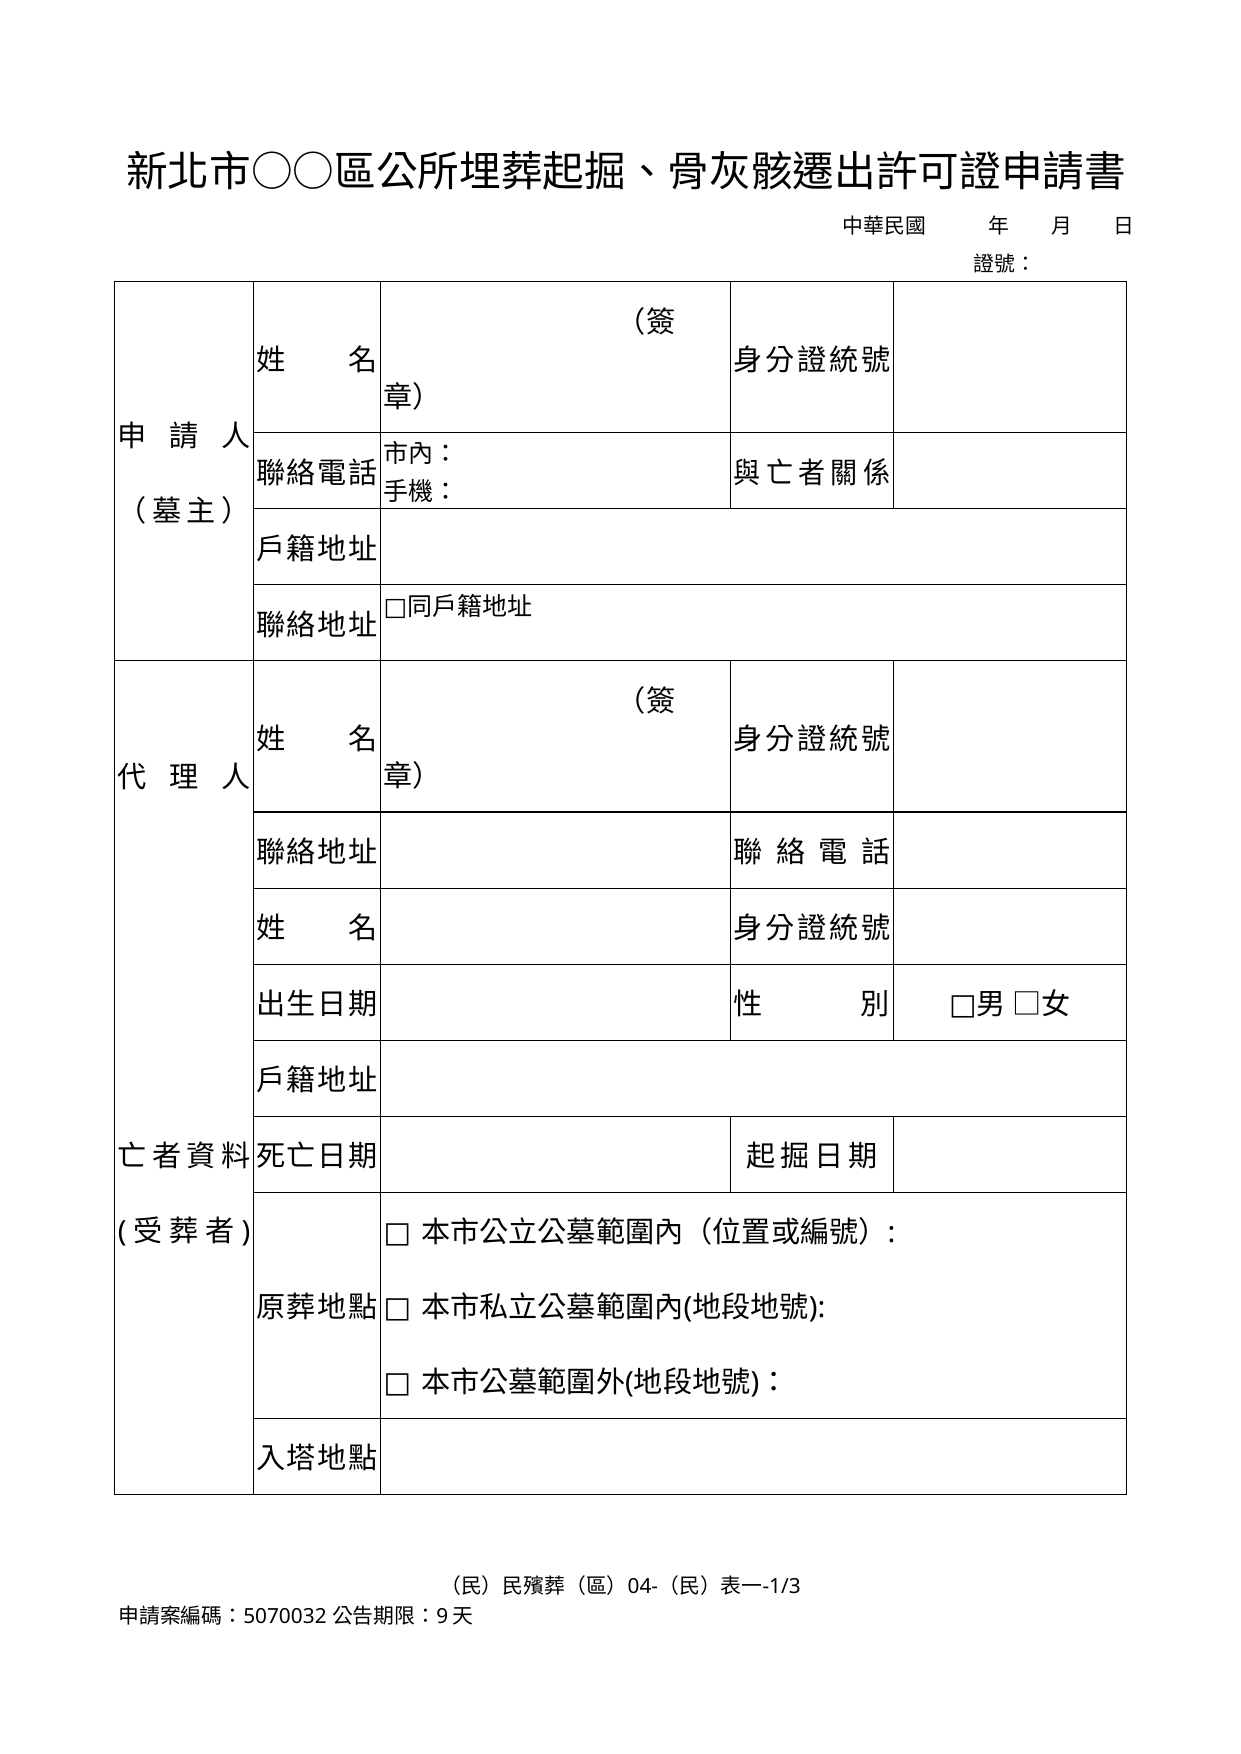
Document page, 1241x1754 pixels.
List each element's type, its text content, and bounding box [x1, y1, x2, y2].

table_cell [894, 813, 1126, 887]
table_cell 身分證統號 [731, 282, 893, 432]
table_cell [1127, 1116, 1137, 1192]
table_cell [1127, 508, 1137, 584]
table_cell 與亡者關係 [731, 433, 893, 508]
table_cell [381, 889, 730, 963]
table_cell [381, 1419, 1126, 1494]
table_header 新北市○○區公所埋葬起掘、骨灰骸遷出許可證申請書 [115, 131, 1137, 206]
table_cell （簽章） [381, 282, 730, 432]
table_cell 身分證統號 [731, 661, 893, 811]
table_cell [894, 433, 1126, 508]
table_cell 聯絡電話 [254, 433, 380, 508]
table_cell 入塔地點 [254, 1419, 380, 1494]
table_cell 死亡日期 [254, 1117, 380, 1192]
table_cell [894, 1117, 1126, 1192]
table_cell 證號： [115, 244, 1137, 281]
table_cell [1127, 1418, 1137, 1494]
table_cell [381, 813, 730, 887]
table_cell 起掘日期 [731, 1117, 893, 1192]
table_cell 聯絡地址 [254, 813, 380, 887]
table_cell [381, 1117, 730, 1192]
table_cell □男 □女 [894, 965, 1126, 1039]
table_cell 戶籍地址 [254, 509, 380, 584]
table_cell [1127, 888, 1137, 963]
table_cell [381, 509, 1126, 584]
table_cell [894, 889, 1126, 963]
table_cell [1127, 811, 1137, 887]
table_cell [1127, 1192, 1137, 1418]
table_cell 聯絡電話 [731, 813, 893, 887]
table_cell 性 別 [731, 965, 893, 1039]
table_cell 姓 名 [254, 282, 380, 432]
table_cell （簽章） [381, 661, 730, 811]
table_cell 中華民國 年 月 日 [115, 206, 1137, 244]
table_cell 市內： 手機： [381, 433, 730, 508]
table_cell 代理人 [115, 661, 253, 887]
table_cell [894, 282, 1126, 432]
table_cell [1127, 432, 1137, 508]
table_cell [1127, 281, 1137, 432]
table_cell 本市公立公墓範圍內（位置或編號）: 本市私立公墓範圍內(地段地號): 本市公墓範圍外(地段地號)： [381, 1193, 1126, 1418]
table_cell 出生日期 [254, 965, 380, 1039]
table_cell 聯絡地址 [254, 585, 380, 660]
table_cell [894, 661, 1126, 811]
table_cell 姓 名 [254, 889, 380, 963]
table_cell □同戶籍地址 [381, 585, 1126, 660]
table_cell 申 請 人 （墓主） [115, 282, 253, 660]
table_cell [381, 965, 730, 1039]
table_cell [381, 1041, 1126, 1116]
table_cell [1127, 964, 1137, 1039]
table_cell [1127, 660, 1137, 811]
table_cell [1127, 1040, 1137, 1116]
table_cell 姓 名 [254, 661, 380, 811]
table_cell 原葬地點 [254, 1193, 380, 1418]
table_cell 身分證統號 [731, 889, 893, 963]
table_cell [1127, 584, 1137, 660]
table_cell 戶籍地址 [254, 1041, 380, 1116]
table_cell 亡者資料 (受葬者) [115, 888, 253, 1494]
